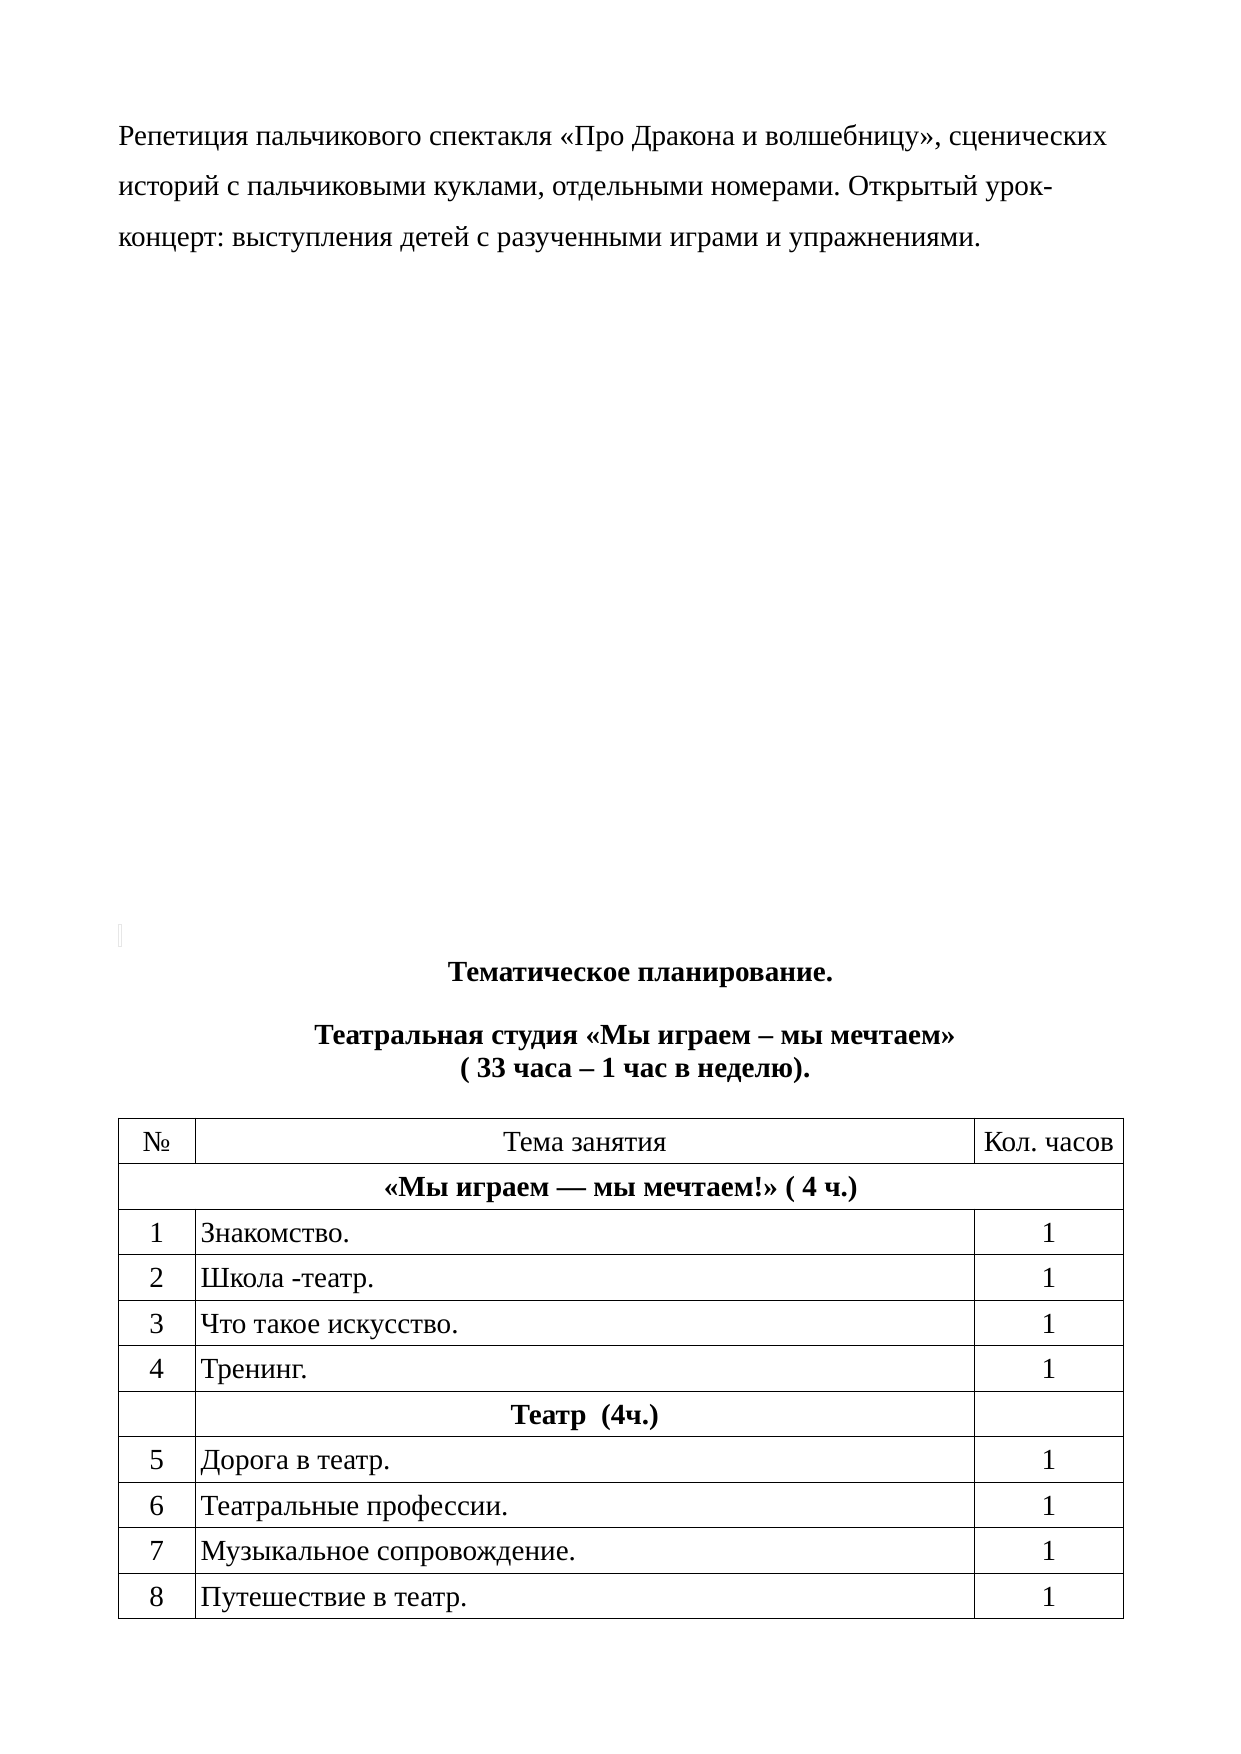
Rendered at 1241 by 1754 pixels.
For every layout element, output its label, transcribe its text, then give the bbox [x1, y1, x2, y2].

table_header Кол. часов [975, 1119, 1123, 1163]
table_cell 1 [975, 1574, 1123, 1618]
table_cell 1 [119, 1210, 195, 1254]
table_cell 1 [975, 1437, 1123, 1482]
table_cell 1 [975, 1301, 1123, 1345]
text Репетиция пальчикового спектакля «Про Дракона и волшебницу», сценических историй с пальчиковыми куклами, отдельными номерами. Открытый урок-концерт: выступления детей с разученными играми и упражнениями. [118, 118, 1152, 252]
text Тематическое планирование. [118, 924, 1152, 988]
table_cell 1 [975, 1255, 1123, 1299]
table_cell 1 [975, 1528, 1123, 1573]
table_cell [975, 1392, 1123, 1436]
table_header Тема занятия [196, 1119, 974, 1163]
text Театральная студия «Мы играем – мы мечтаем» [118, 1017, 1152, 1050]
table_cell Музыкальное сопровождение. [196, 1528, 974, 1573]
table_cell 1 [975, 1346, 1123, 1391]
table_cell 5 [119, 1437, 195, 1482]
table_cell 8 [119, 1574, 195, 1618]
table_cell Знакомство. [196, 1210, 974, 1254]
table_cell Тренинг. [196, 1346, 974, 1391]
table_cell Что такое искусство. [196, 1301, 974, 1345]
table_header № [119, 1119, 195, 1163]
table_cell 6 [119, 1483, 195, 1527]
table_cell 7 [119, 1528, 195, 1573]
table_cell Театр (4ч.) [196, 1392, 974, 1436]
table_cell [119, 1392, 195, 1436]
table_cell 3 [119, 1301, 195, 1345]
table_cell Путешествие в театр. [196, 1574, 974, 1618]
table_cell «Мы играем — мы мечтаем!» ( 4 ч.) [119, 1164, 1123, 1208]
table_cell Театральные профессии. [196, 1483, 974, 1527]
table_cell Школа -театр. [196, 1255, 974, 1299]
table_cell 2 [119, 1255, 195, 1299]
table_cell Дорога в театр. [196, 1437, 974, 1482]
table_cell 4 [119, 1346, 195, 1391]
table_cell 1 [975, 1210, 1123, 1254]
table_cell 1 [975, 1483, 1123, 1527]
text ( 33 часа – 1 час в неделю). [118, 1050, 1152, 1084]
